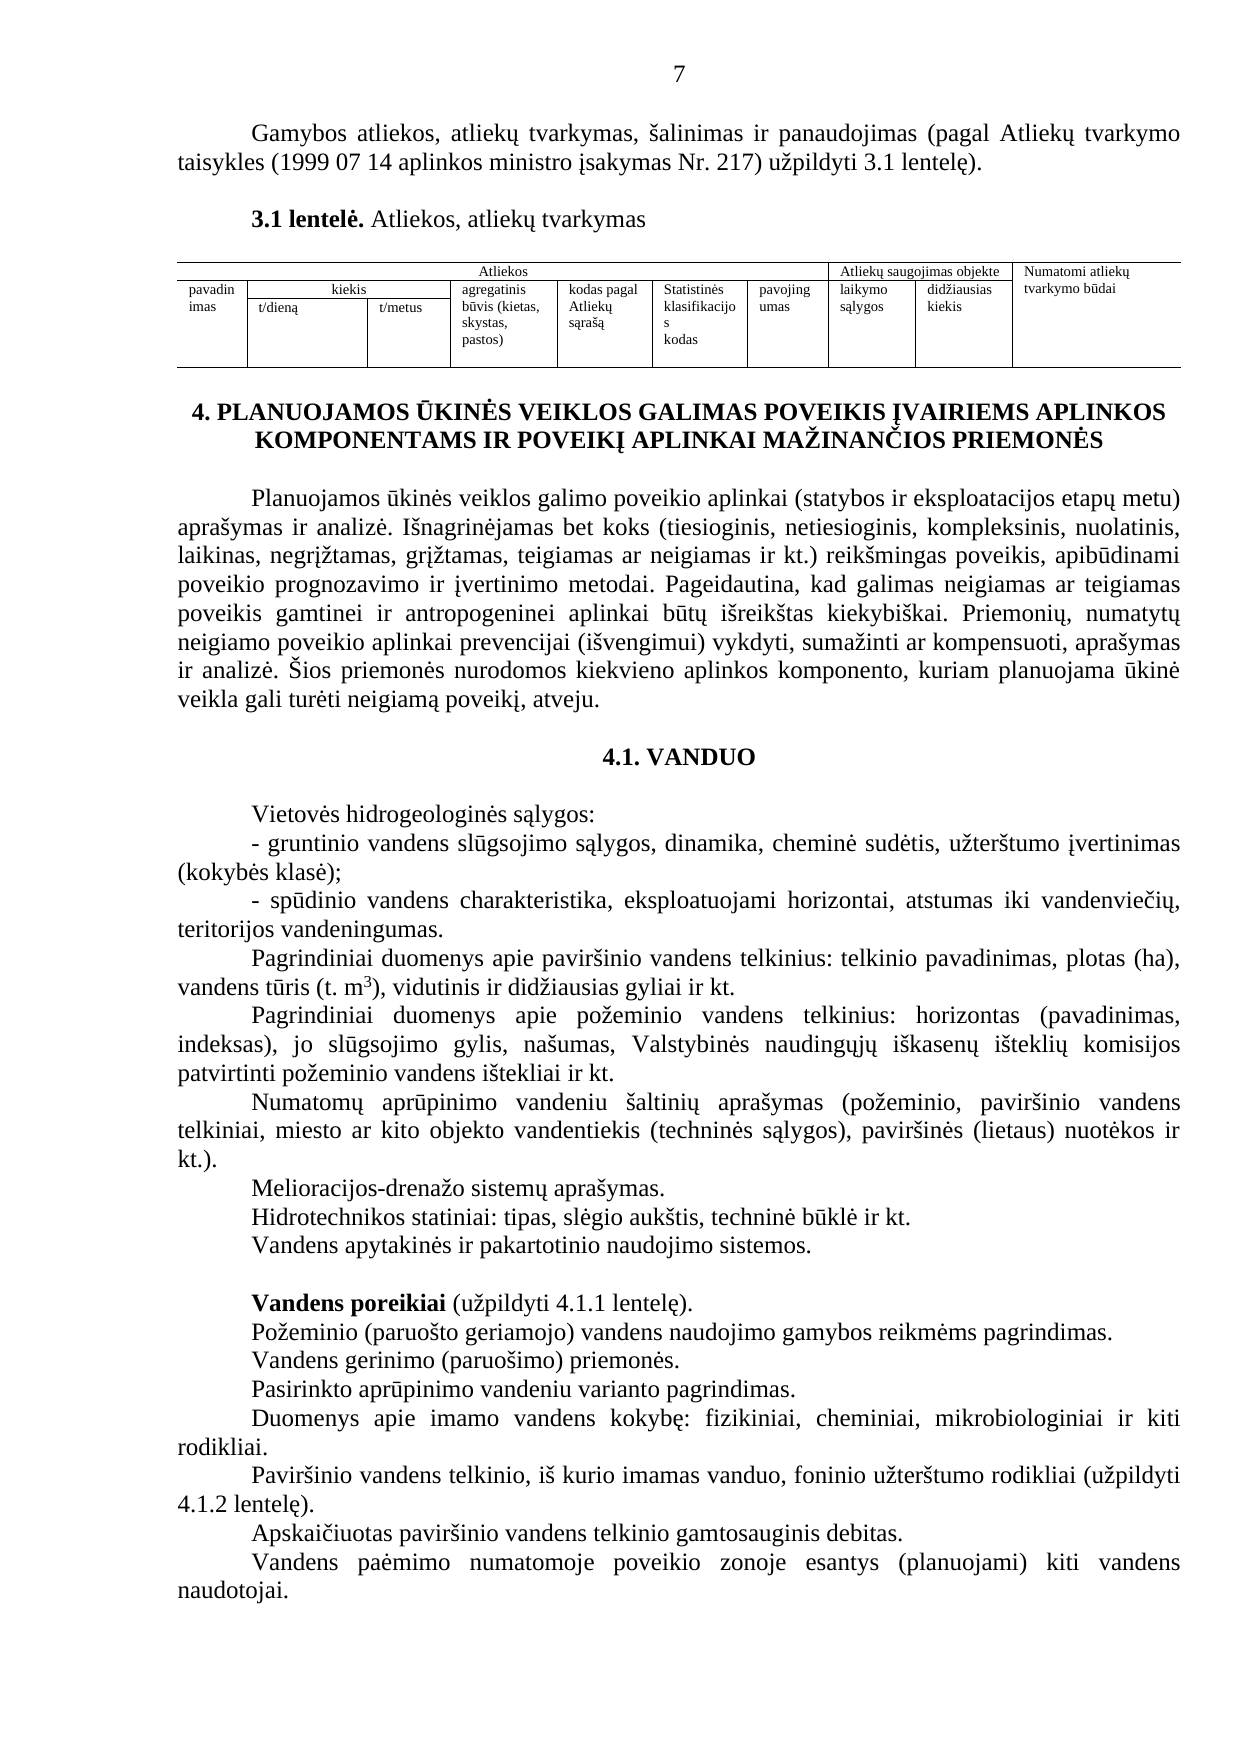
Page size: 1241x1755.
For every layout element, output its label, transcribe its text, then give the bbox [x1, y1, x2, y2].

table_cell [829, 348, 915, 367]
table_cell agregatinis būvis (kietas, skystas, pastos) [451, 281, 557, 348]
table_cell [248, 348, 367, 367]
text 4. PLANUOJAMOS ŪKINĖS VEIKLOS GALIMAS POVEIKIS ĮVAIRIEMS APLINKOS KOMPONENTAMS IR POVEIKĮ APLINKAI MAŽINANČIOS PRIEMONĖS [177, 397, 1181, 454]
table_cell [1013, 348, 1181, 367]
table_cell pavadinimas [177, 281, 247, 348]
table_cell [177, 348, 247, 367]
table_header Atliekos [177, 263, 828, 280]
text Vandens gerinimo (paruošimo) priemonės. [177, 1346, 1181, 1374]
text Požeminio (paruošto geriamojo) vandens naudojimo gamybos reikmėms pagrindimas. [177, 1317, 1181, 1346]
text Planuojamos ūkinės veiklos galimo poveikio aplinkai (statybos ir eksploatacijos etapų metu) aprašymas ir analizė. Išnagrinėjamas bet koks (tiesioginis, netiesioginis, kompleksinis, nuolatinis, laikinas, negrįžtamas, grįžtamas, teigiamas ar neigiamas ir kt.) reikšmingas poveikis, apibūdinami poveikio prognozavimo ir įvertinimo metodai. Pageidautina, kad galimas neigiamas ar teigiamas poveikis gamtinei ir antropogeninei aplinkai būtų išreikštas kiekybiškai. Priemonių, numatytų neigiamo poveikio aplinkai prevencijai (išvengimui) vykdyti, sumažinti ar kompensuoti, aprašymas ir analizė. Šios priemonės nurodomos kiekvieno aplinkos komponento, kuriam planuojama ūkinė veikla gali turėti neigiamą poveikį, atveju. [177, 483, 1181, 713]
text Gamybos atliekos, atliekų tvarkymas, šalinimas ir panaudojimas (pagal Atliekų tvarkymo taisykles (1999 07 14 aplinkos ministro įsakymas Nr. 217) užpildyti 3.1 lentelę). [177, 118, 1181, 176]
table_cell t/metus [368, 299, 450, 348]
text Vandens poreikiai (užpildyti 4.1.1 lentelę). [177, 1288, 1181, 1317]
table_cell [451, 348, 557, 367]
table_cell [653, 348, 747, 367]
text Paviršinio vandens telkinio, iš kurio imamas vanduo, foninio užterštumo rodikliai (užpildyti 4.1.2 lentelę). [177, 1461, 1181, 1518]
text 4.1. VANDUO [177, 742, 1181, 771]
table_cell [916, 348, 1012, 367]
text - gruntinio vandens slūgsojimo sąlygos, dinamika, cheminė sudėtis, užterštumo įvertinimas (kokybės klasė); [177, 828, 1181, 886]
text 3.1 lentelė. Atliekos, atliekų tvarkymas [177, 204, 1181, 233]
table_header Numatomi atliekų tvarkymo būdai [1013, 263, 1181, 348]
table_cell kodas pagal Atliekų sąrašą [558, 281, 652, 348]
table_cell didžiausias kiekis [916, 281, 1012, 348]
text Numatomų aprūpinimo vandeniu šaltinių aprašymas (požeminio, paviršinio vandens telkiniai, miesto ar kito objekto vandentiekis (techninės sąlygos), paviršinės (lietaus) nuotėkos ir kt.). [177, 1087, 1181, 1173]
table_cell Statistinės klasifikacijos kodas [653, 281, 747, 348]
table_cell laikymo sąlygos [829, 281, 915, 348]
table_cell kiekis [248, 281, 450, 297]
table_header Atliekų saugojimas objekte [829, 263, 1012, 280]
text Vandens apytakinės ir pakartotinio naudojimo sistemos. [177, 1231, 1181, 1259]
text Melioracijos-drenažo sistemų aprašymas. [177, 1173, 1181, 1202]
text Pagrindiniai duomenys apie požeminio vandens telkinius: horizontas (pavadinimas, indeksas), jo slūgsojimo gylis, našumas, Valstybinės naudingųjų iškasenų išteklių komisijos patvirtinti požeminio vandens ištekliai ir kt. [177, 1001, 1181, 1087]
text Pagrindiniai duomenys apie paviršinio vandens telkinius: telkinio pavadinimas, plotas (ha), vandens tūris (t. m3), vidutinis ir didžiausias gyliai ir kt. [177, 943, 1181, 1001]
text Vandens paėmimo numatomoje poveikio zonoje esantys (planuojami) kiti vandens naudotojai. [177, 1547, 1181, 1604]
text Hidrotechnikos statiniai: tipas, slėgio aukštis, techninė būklė ir kt. [177, 1202, 1181, 1231]
table_cell pavojingumas [748, 281, 828, 348]
table_cell t/dieną [248, 299, 367, 348]
text - spūdinio vandens charakteristika, eksploatuojami horizontai, atstumas iki vandenviečių, teritorijos vandeningumas. [177, 886, 1181, 943]
text Pasirinkto aprūpinimo vandeniu varianto pagrindimas. [177, 1374, 1181, 1403]
table_cell [368, 348, 450, 367]
table_cell [558, 348, 652, 367]
text Vietovės hidrogeologinės sąlygos: [177, 799, 1181, 828]
table_cell [748, 348, 828, 367]
text Duomenys apie imamo vandens kokybę: fizikiniai, cheminiai, mikrobiologiniai ir kiti rodikliai. [177, 1403, 1181, 1461]
text Apskaičiuotas paviršinio vandens telkinio gamtosauginis debitas. [177, 1518, 1181, 1547]
